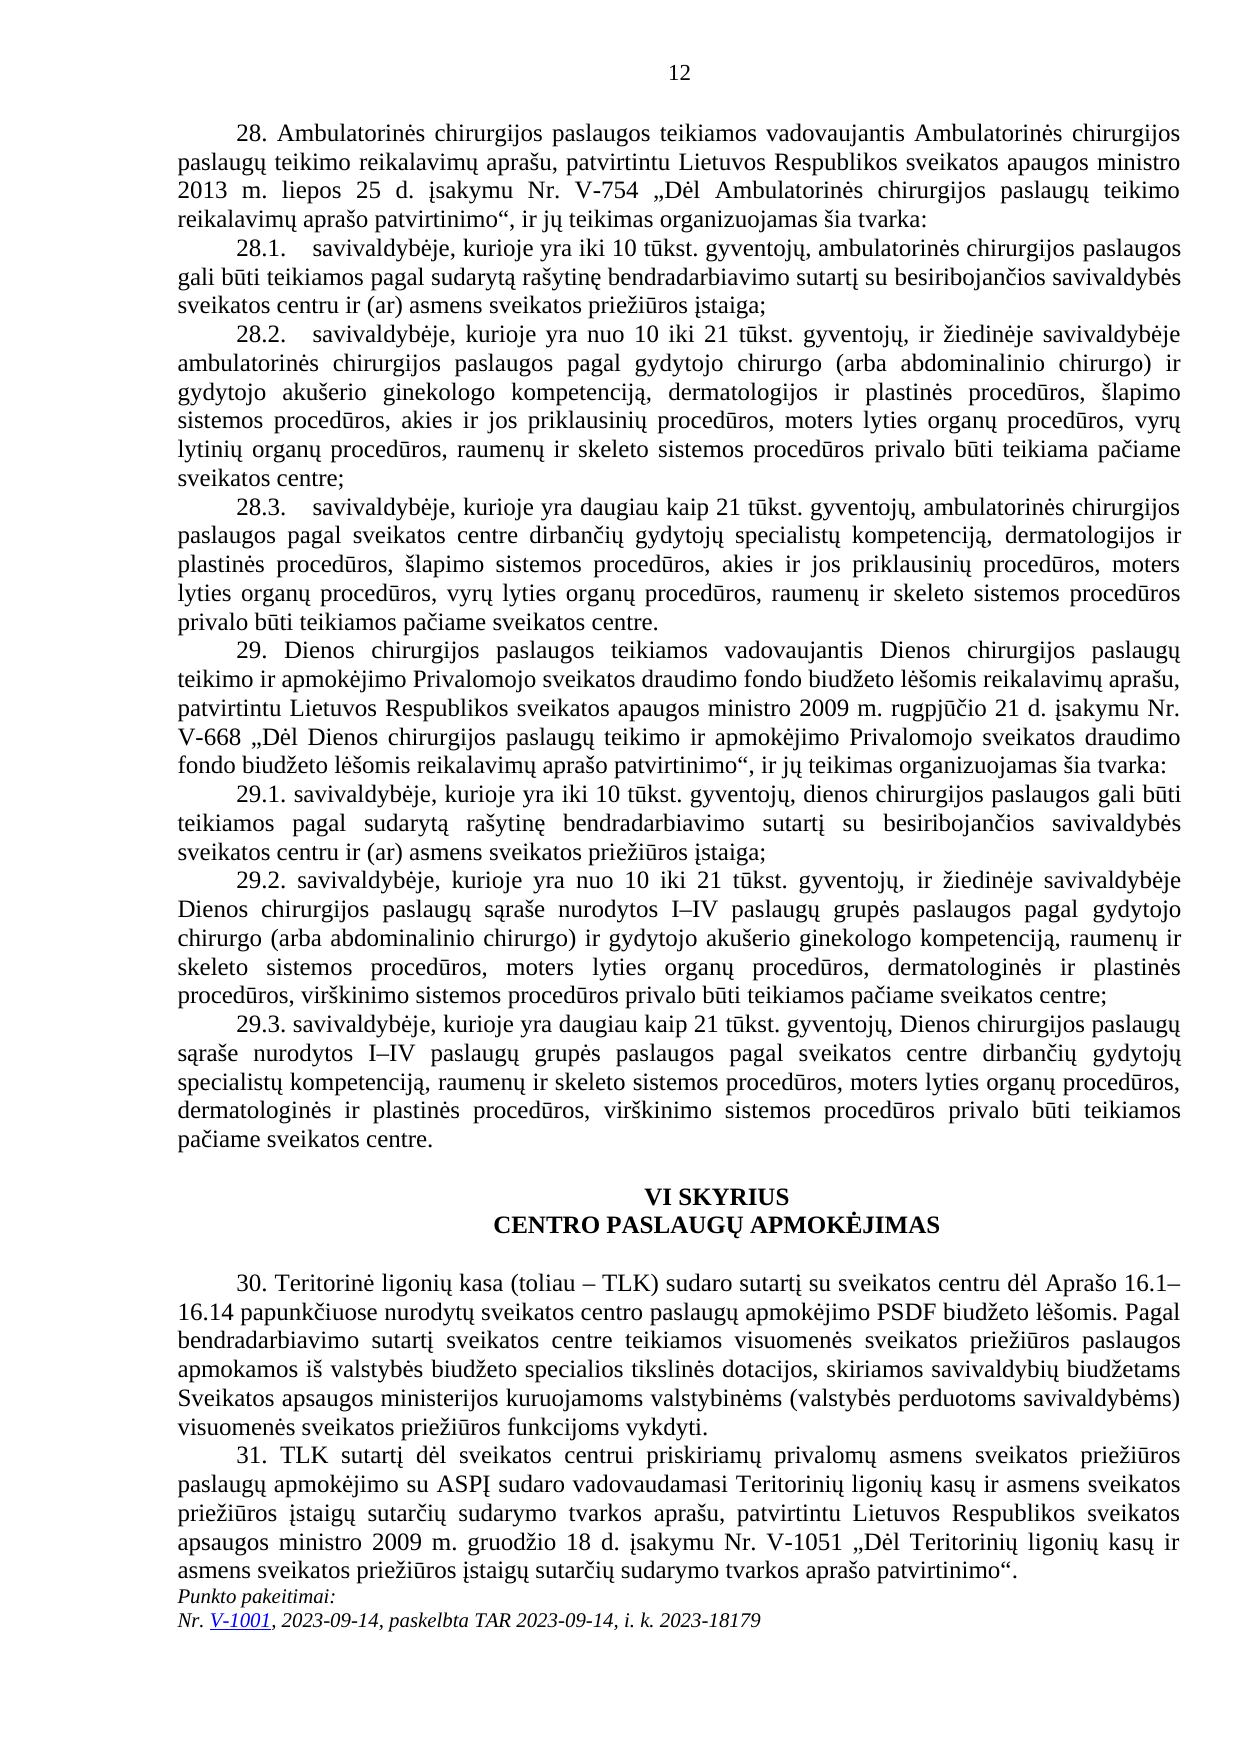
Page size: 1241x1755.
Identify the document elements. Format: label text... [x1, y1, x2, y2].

text 28.2. savivaldybėje, kurioje yra nuo 10 iki 21 tūkst. gyventojų, ir žiedinėje savivaldybėje ambulatorinės chirurgijos paslaugos pagal gydytojo chirurgo (arba abdominalinio chirurgo) ir gydytojo akušerio ginekologo kompetenciją, dermatologijos ir plastinės procedūros, šlapimo sistemos procedūros, akies ir jos priklausinių procedūros, moters lyties organų procedūros, vyrų lytinių organų procedūros, raumenų ir skeleto sistemos procedūros privalo būti teikiama pačiame sveikatos centre; [177, 319, 1181, 492]
text CENTRO PASLAUGŲ APMOKĖJIMAS [252, 1211, 1181, 1239]
text Punkto pakeitimai: [177, 1584, 1181, 1608]
text 29.3. savivaldybėje, kurioje yra daugiau kaip 21 tūkst. gyventojų, Dienos chirurgijos paslaugų sąraše nurodytos I–IV paslaugų grupės paslaugos pagal sveikatos centre dirbančių gydytojų specialistų kompetenciją, raumenų ir skeleto sistemos procedūros, moters lyties organų procedūros, dermatologinės ir plastinės procedūros, virškinimo sistemos procedūros privalo būti teikiamos pačiame sveikatos centre. [177, 1009, 1181, 1153]
text 29.2. savivaldybėje, kurioje yra nuo 10 iki 21 tūkst. gyventojų, ir žiedinėje savivaldybėje Dienos chirurgijos paslaugų sąraše nurodytos I–IV paslaugų grupės paslaugos pagal gydytojo chirurgo (arba abdominalinio chirurgo) ir gydytojo akušerio ginekologo kompetenciją, raumenų ir skeleto sistemos procedūros, moters lyties organų procedūros, dermatologinės ir plastinės procedūros, virškinimo sistemos procedūros privalo būti teikiamos pačiame sveikatos centre; [177, 866, 1181, 1009]
text 31. TLK sutartį dėl sveikatos centrui priskiriamų privalomų asmens sveikatos priežiūros paslaugų apmokėjimo su ASPĮ sudaro vadovaudamasi Teritorinių ligonių kasų ir asmens sveikatos priežiūros įstaigų sutarčių sudarymo tvarkos aprašu, patvirtintu Lietuvos Respublikos sveikatos apsaugos ministro 2009 m. gruodžio 18 d. įsakymu Nr. V-1051 „Dėl Teritorinių ligonių kasų ir asmens sveikatos priežiūros įstaigų sutarčių sudarymo tvarkos aprašo patvirtinimo“. [177, 1441, 1181, 1584]
text VI SKYRIUS [252, 1182, 1181, 1211]
text 30. Teritorinė ligonių kasa (toliau – TLK) sudaro sutartį su sveikatos centru dėl Aprašo 16.1–16.14 papunkčiuose nurodytų sveikatos centro paslaugų apmokėjimo PSDF biudžeto lėšomis. Pagal bendradarbiavimo sutartį sveikatos centre teikiamos visuomenės sveikatos priežiūros paslaugos apmokamos iš valstybės biudžeto specialios tikslinės dotacijos, skiriamos savivaldybių biudžetams Sveikatos apsaugos ministerijos kuruojamoms valstybinėms (valstybės perduotoms savivaldybėms) visuomenės sveikatos priežiūros funkcijoms vykdyti. [177, 1268, 1181, 1441]
text 29.1. savivaldybėje, kurioje yra iki 10 tūkst. gyventojų, dienos chirurgijos paslaugos gali būti teikiamos pagal sudarytą rašytinę bendradarbiavimo sutartį su besiribojančios savivaldybės sveikatos centru ir (ar) asmens sveikatos priežiūros įstaiga; [177, 779, 1181, 866]
text 28.3. savivaldybėje, kurioje yra daugiau kaip 21 tūkst. gyventojų, ambulatorinės chirurgijos paslaugos pagal sveikatos centre dirbančių gydytojų specialistų kompetenciją, dermatologijos ir plastinės procedūros, šlapimo sistemos procedūros, akies ir jos priklausinių procedūros, moters lyties organų procedūros, vyrų lyties organų procedūros, raumenų ir skeleto sistemos procedūros privalo būti teikiamos pačiame sveikatos centre. [177, 492, 1181, 636]
text 29. Dienos chirurgijos paslaugos teikiamos vadovaujantis Dienos chirurgijos paslaugų teikimo ir apmokėjimo Privalomojo sveikatos draudimo fondo biudžeto lėšomis reikalavimų aprašu, patvirtintu Lietuvos Respublikos sveikatos apaugos ministro 2009 m. rugpjūčio 21 d. įsakymu Nr. V-668 „Dėl Dienos chirurgijos paslaugų teikimo ir apmokėjimo Privalomojo sveikatos draudimo fondo biudžeto lėšomis reikalavimų aprašo patvirtinimo“, ir jų teikimas organizuojamas šia tvarka: [177, 636, 1181, 779]
text Nr. V-1001, 2023-09-14, paskelbta TAR 2023-09-14, i. k. 2023-18179 [177, 1608, 1181, 1632]
text 28. Ambulatorinės chirurgijos paslaugos teikiamos vadovaujantis Ambulatorinės chirurgijos paslaugų teikimo reikalavimų aprašu, patvirtintu Lietuvos Respublikos sveikatos apaugos ministro 2013 m. liepos 25 d. įsakymu Nr. V-754 „Dėl Ambulatorinės chirurgijos paslaugų teikimo reikalavimų aprašo patvirtinimo“, ir jų teikimas organizuojamas šia tvarka: [177, 118, 1181, 233]
text 28.1. savivaldybėje, kurioje yra iki 10 tūkst. gyventojų, ambulatorinės chirurgijos paslaugos gali būti teikiamos pagal sudarytą rašytinę bendradarbiavimo sutartį su besiribojančios savivaldybės sveikatos centru ir (ar) asmens sveikatos priežiūros įstaiga; [177, 233, 1181, 319]
